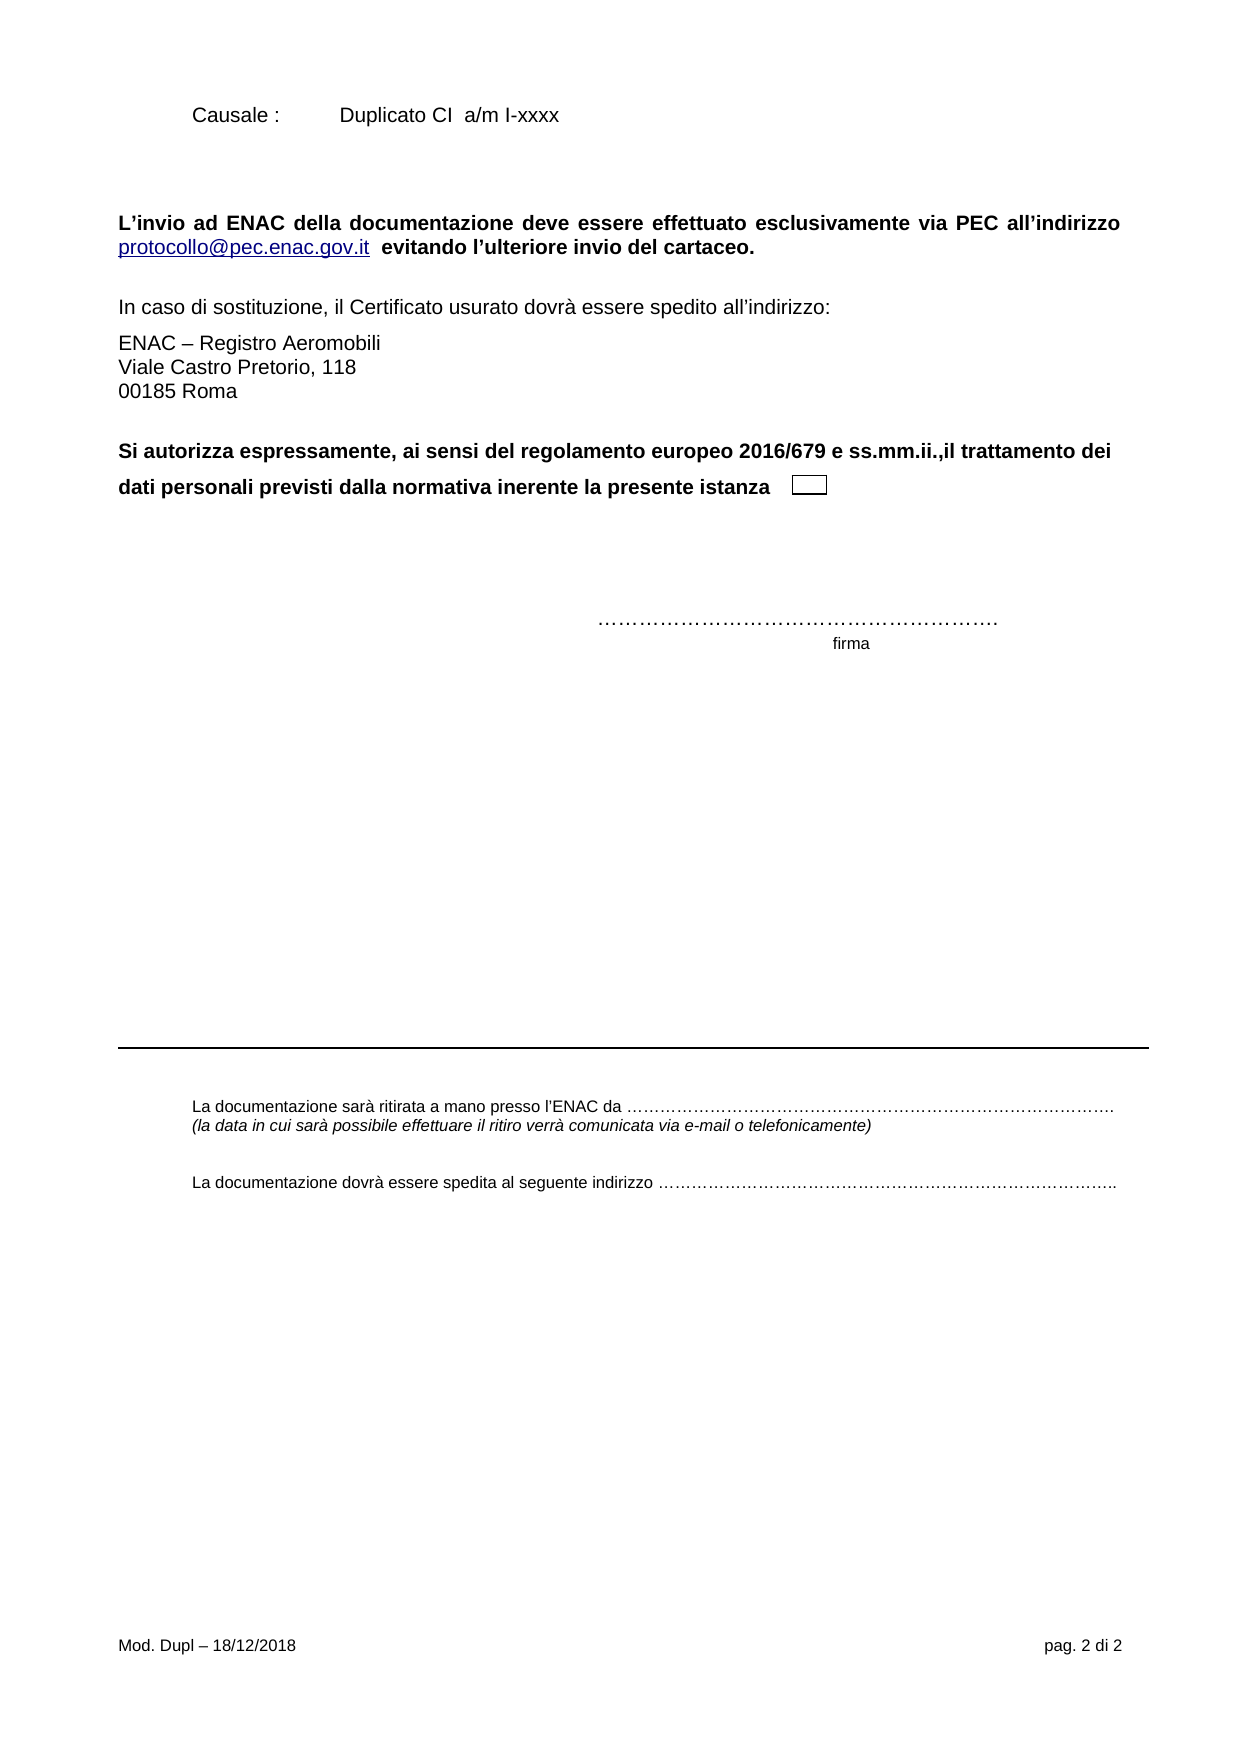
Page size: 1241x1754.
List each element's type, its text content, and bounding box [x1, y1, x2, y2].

text Viale Castro Pretorio, 118 [118, 355, 1122, 379]
text L’invio ad ENAC della documentazione deve essere effettuato esclusivamente via PEC all’indirizzo protocollo@pec.enac.gov.it evitando l’ulteriore invio del cartaceo. [118, 211, 1122, 259]
text 00185 Roma [118, 379, 1122, 403]
text ENAC – Registro Aeromobili [118, 331, 1122, 355]
text Causale : Duplicato CI a/m I-xxxx [118, 103, 1122, 127]
text In caso di sostituzione, il Certificato usurato dovrà essere spedito all’indirizzo: [118, 295, 1122, 319]
text La documentazione sarà ritirata a mano presso l’ENAC da ……………………………………………………………………………. [118, 1097, 1122, 1116]
text …………………………………………………. [118, 606, 1122, 630]
text (la data in cui sarà possibile effettuare il ritiro verrà comunicata via e-mail o telefonicamente) [118, 1116, 1122, 1135]
text firma [118, 630, 1122, 654]
text La documentazione dovrà essere spedita al seguente indirizzo ……………………………………………………………………….. [118, 1173, 1122, 1192]
text Si autorizza espressamente, ai sensi del regolamento europeo 2016/679 e ss.mm.ii.,il trattamento dei dati personali previsti dalla normativa inerente la presente istanza [118, 438, 1122, 498]
